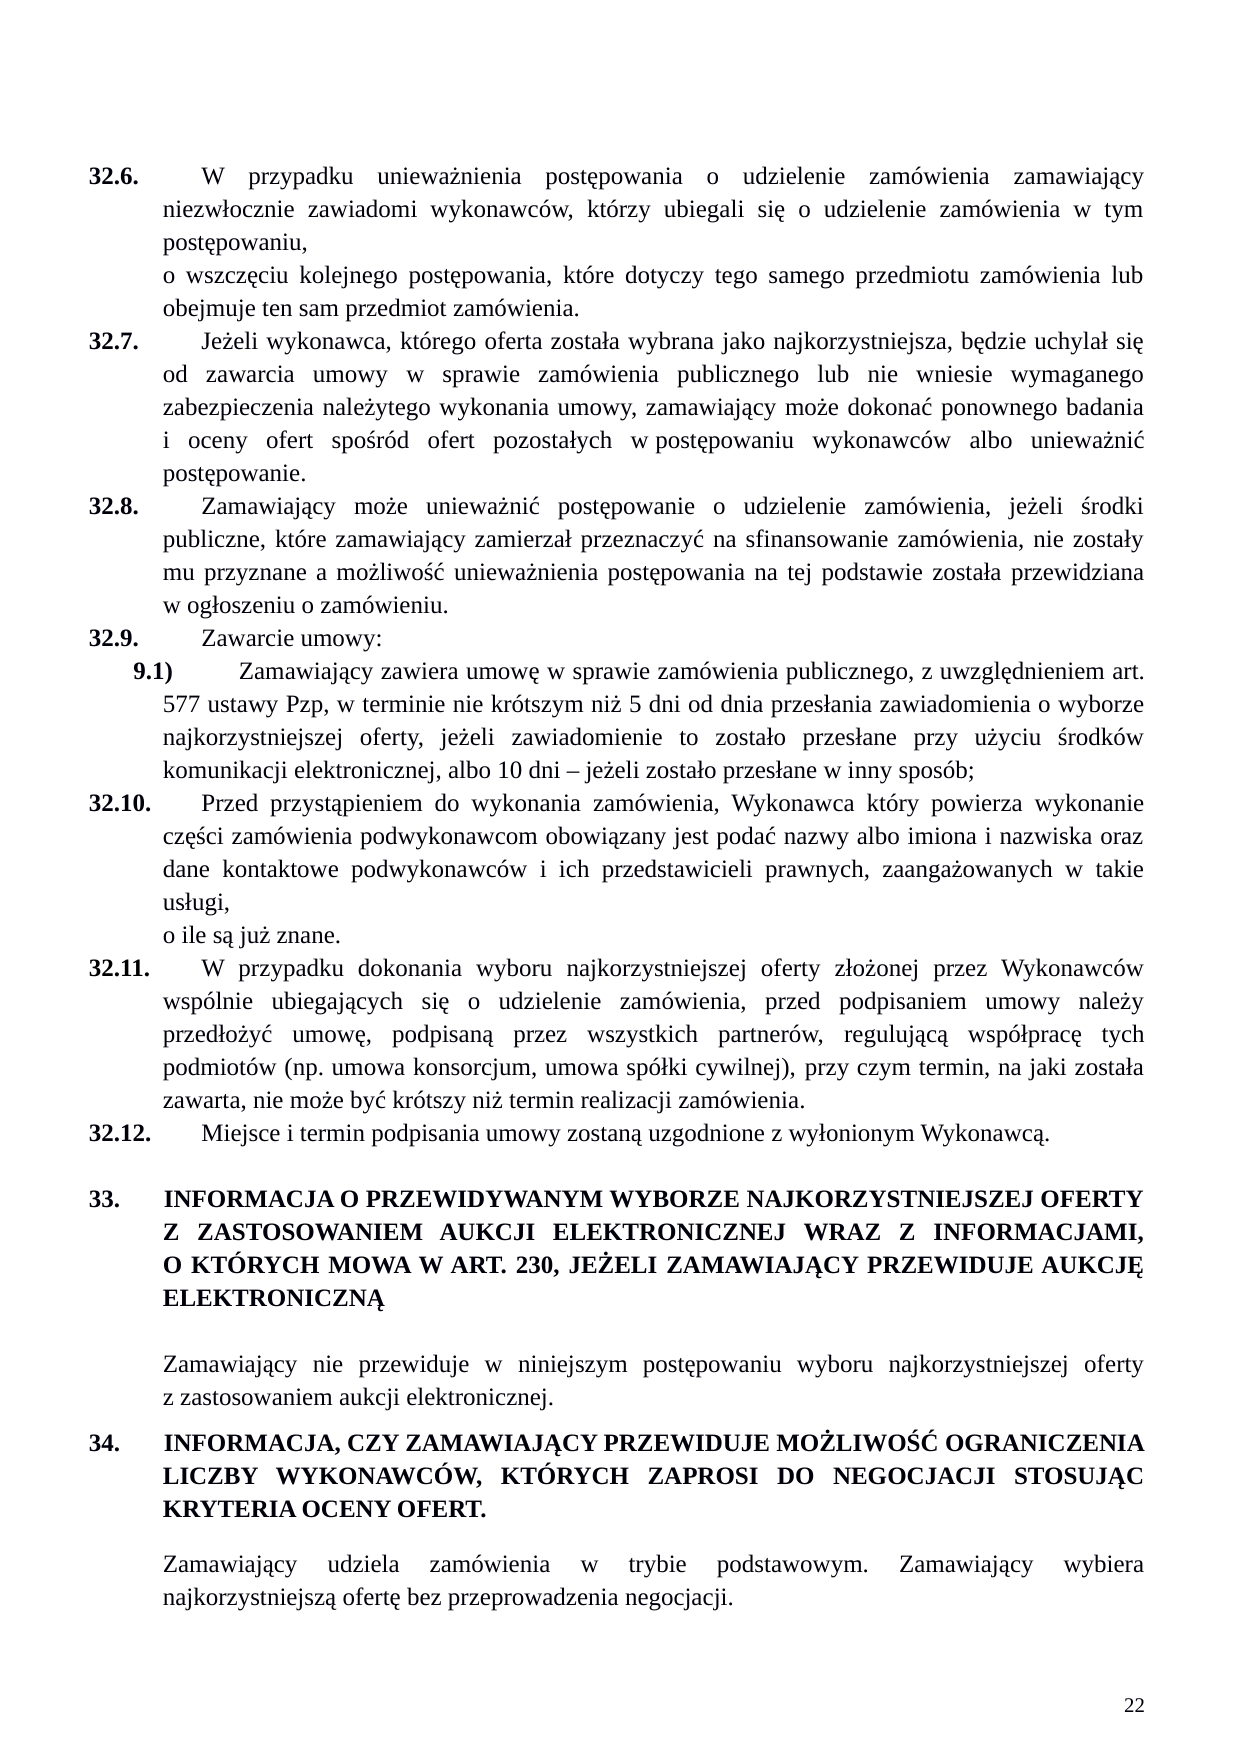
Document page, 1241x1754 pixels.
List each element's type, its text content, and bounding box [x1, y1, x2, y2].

list Zawarcie umowy: [89, 623, 1145, 652]
list INFORMACJA, CZY ZAMAWIAJĄCY PRZEWIDUJE MOŻLIWOŚĆ OGRANICZENIA LICZBY WYKONAWCÓW, KTÓRYCH ZAPROSI DO NEGOCJACJI STOSUJĄC KRYTERIA OCENY OFERT. [89, 1428, 1145, 1523]
text Zamawiający udziela zamówienia w trybie podstawowym. Zamawiający wybiera najkorzystniejszą ofertę bez przeprowadzenia negocjacji. [163, 1549, 1145, 1611]
list Miejsce i termin podpisania umowy zostaną uzgodnione z wyłonionym Wykonawcą. [89, 1118, 1145, 1147]
list W przypadku dokonania wyboru najkorzystniejszej oferty złożonej przez Wykonawców wspólnie ubiegających się o udzielenie zamówienia, przed podpisaniem umowy należy przedłożyć umowę, podpisaną przez wszystkich partnerów, regulującą współpracę tych podmiotów (np. umowa konsorcjum, umowa spółki cywilnej), przy czym termin, na jaki została zawarta, nie może być krótszy niż termin realizacji zamówienia. [89, 953, 1145, 1114]
list Jeżeli wykonawca, którego oferta została wybrana jako najkorzystniejsza, będzie uchylał się od zawarcia umowy w sprawie zamówienia publicznego lub nie wniesie wymaganego zabezpieczenia należytego wykonania umowy, zamawiający może dokonać ponownego badania i oceny ofert spośród ofert pozostałych w postępowaniu wykonawców albo unieważnić postępowanie. [89, 326, 1145, 487]
text Zamawiający nie przewiduje w niniejszym postępowaniu wyboru najkorzystniejszej oferty z zastosowaniem aukcji elektronicznej. [163, 1349, 1145, 1411]
list Zamawiający zawiera umowę w sprawie zamówienia publicznego, z uwzględnieniem art. 577 ustawy Pzp, w terminie nie krótszym niż 5 dni od dnia przesłania zawiadomienia o wyborze najkorzystniejszej oferty, jeżeli zawiadomienie to zostało przesłane przy użyciu środków komunikacji elektronicznej, albo 10 dni – jeżeli zostało przesłane w inny sposób; [133, 656, 1145, 784]
list Przed przystąpieniem do wykonania zamówienia, Wykonawca który powierza wykonanie części zamówienia podwykonawcom obowiązany jest podać nazwy albo imiona i nazwiska oraz dane kontaktowe podwykonawców i ich przedstawicieli prawnych, zaangażowanych w takie usługi, o ile są już znane. [89, 788, 1145, 949]
list INFORMACJA O PRZEWIDYWANYM WYBORZE NAJKORZYSTNIEJSZEJ OFERTY Z ZASTOSOWANIEM AUKCJI ELEKTRONICZNEJ WRAZ Z INFORMACJAMI, O KTÓRYCH MOWA W ART. 230, JEŻELI ZAMAWIAJĄCY PRZEWIDUJE AUKCJĘ ELEKTRONICZNĄ [89, 1184, 1145, 1312]
list Zamawiający może unieważnić postępowanie o udzielenie zamówienia, jeżeli środki publiczne, które zamawiający zamierzał przeznaczyć na sfinansowanie zamówienia, nie zostały mu przyznane a możliwość unieważnienia postępowania na tej podstawie została przewidziana w ogłoszeniu o zamówieniu. [89, 491, 1145, 619]
list W przypadku unieważnienia postępowania o udzielenie zamówienia zamawiający niezwłocznie zawiadomi wykonawców, którzy ubiegali się o udzielenie zamówienia w tym postępowaniu, o wszczęciu kolejnego postępowania, które dotyczy tego samego przedmiotu zamówienia lub obejmuje ten sam przedmiot zamówienia. [89, 161, 1145, 322]
